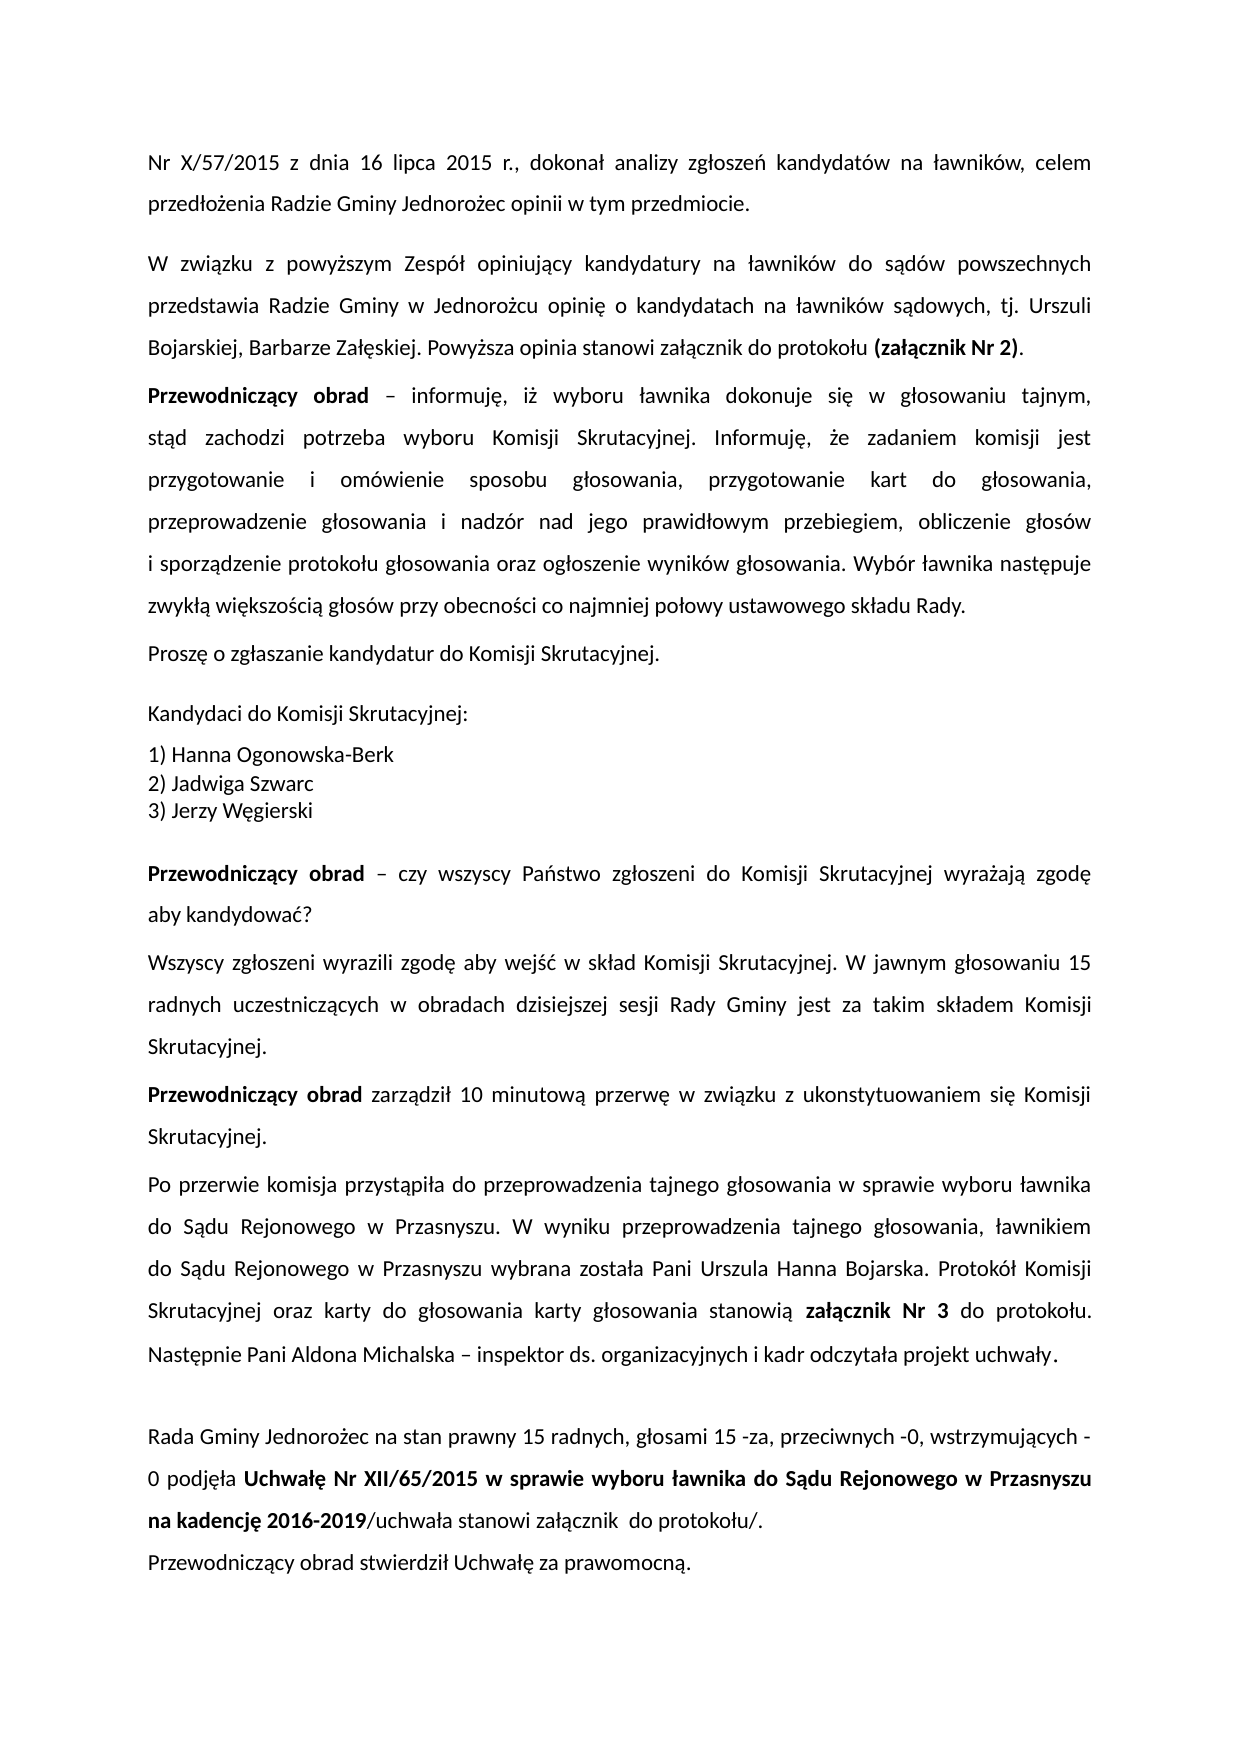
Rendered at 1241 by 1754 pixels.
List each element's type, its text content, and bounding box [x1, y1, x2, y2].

list Hanna Ogonowska-Berk [148, 741, 1093, 769]
text Rada Gminy Jednorożec na stan prawny 15 radnych, głosami 15 -za, przeciwnych -0, wstrzymujących -0 podjęła Uchwałę Nr XII/65/2015 w sprawie wyboru ławnika do Sądu Rejonowego w Przasnyszu na kadencję 2016-2019/uchwała stanowi załącznik do protokołu/. [148, 1422, 1093, 1534]
text Przewodniczący obrad – informuję, iż wyboru ławnika dokonuje się w głosowaniu tajnym, stąd zachodzi potrzeba wyboru Komisji Skrutacyjnej. Informuję, że zadaniem komisji jest przygotowanie i omówienie sposobu głosowania, przygotowanie kart do głosowania, przeprowadzenie głosowania i nadzór nad jego prawidłowym przebiegiem, obliczenie głosów i sporządzenie protokołu głosowania oraz ogłoszenie wyników głosowania. Wybór ławnika następuje zwykłą większością głosów przy obecności co najmniej połowy ustawowego składu Rady. [148, 381, 1093, 619]
list Jadwiga Szwarc [148, 769, 1093, 797]
text Kandydaci do Komisji Skrutacyjnej: [148, 699, 1093, 727]
text Nr X/57/2015 z dnia 16 lipca 2015 r., dokonał analizy zgłoszeń kandydatów na ławników, celem przedłożenia Radzie Gminy Jednorożec opinii w tym przedmiocie. [148, 148, 1093, 218]
text Przewodniczący obrad zarządził 10 minutową przerwę w związku z ukonstytuowaniem się Komisji Skrutacyjnej. [148, 1080, 1093, 1150]
text Wszyscy zgłoszeni wyrazili zgodę aby wejść w skład Komisji Skrutacyjnej. W jawnym głosowaniu 15 radnych uczestniczących w obradach dzisiejszej sesji Rady Gminy jest za takim składem Komisji Skrutacyjnej. [148, 948, 1093, 1061]
text Proszę o zgłaszanie kandydatur do Komisji Skrutacyjnej. [148, 639, 1093, 667]
list Jerzy Węgierski [148, 797, 1093, 825]
text W związku z powyższym Zespół opiniujący kandydatury na ławników do sądów powszechnych przedstawia Radzie Gminy w Jednorożcu opinię o kandydatach na ławników sądowych, tj. Urszuli Bojarskiej, Barbarze Załęskiej. Powyższa opinia stanowi załącznik do protokołu (załącznik Nr 2). [148, 249, 1093, 361]
text Po przerwie komisja przystąpiła do przeprowadzenia tajnego głosowania w sprawie wyboru ławnika do Sądu Rejonowego w Przasnyszu. W wyniku przeprowadzenia tajnego głosowania, ławnikiem do Sądu Rejonowego w Przasnyszu wybrana została Pani Urszula Hanna Bojarska. Protokół Komisji Skrutacyjnej oraz karty do głosowania karty głosowania stanowią załącznik Nr 3 do protokołu. Następnie Pani Aldona Michalska – inspektor ds. organizacyjnych i kadr odczytała projekt uchwały. [148, 1170, 1093, 1368]
text Przewodniczący obrad – czy wszyscy Państwo zgłoszeni do Komisji Skrutacyjnej wyrażają zgodę aby kandydować? [148, 859, 1093, 929]
text Przewodniczący obrad stwierdził Uchwałę za prawomocną. [148, 1548, 1093, 1576]
